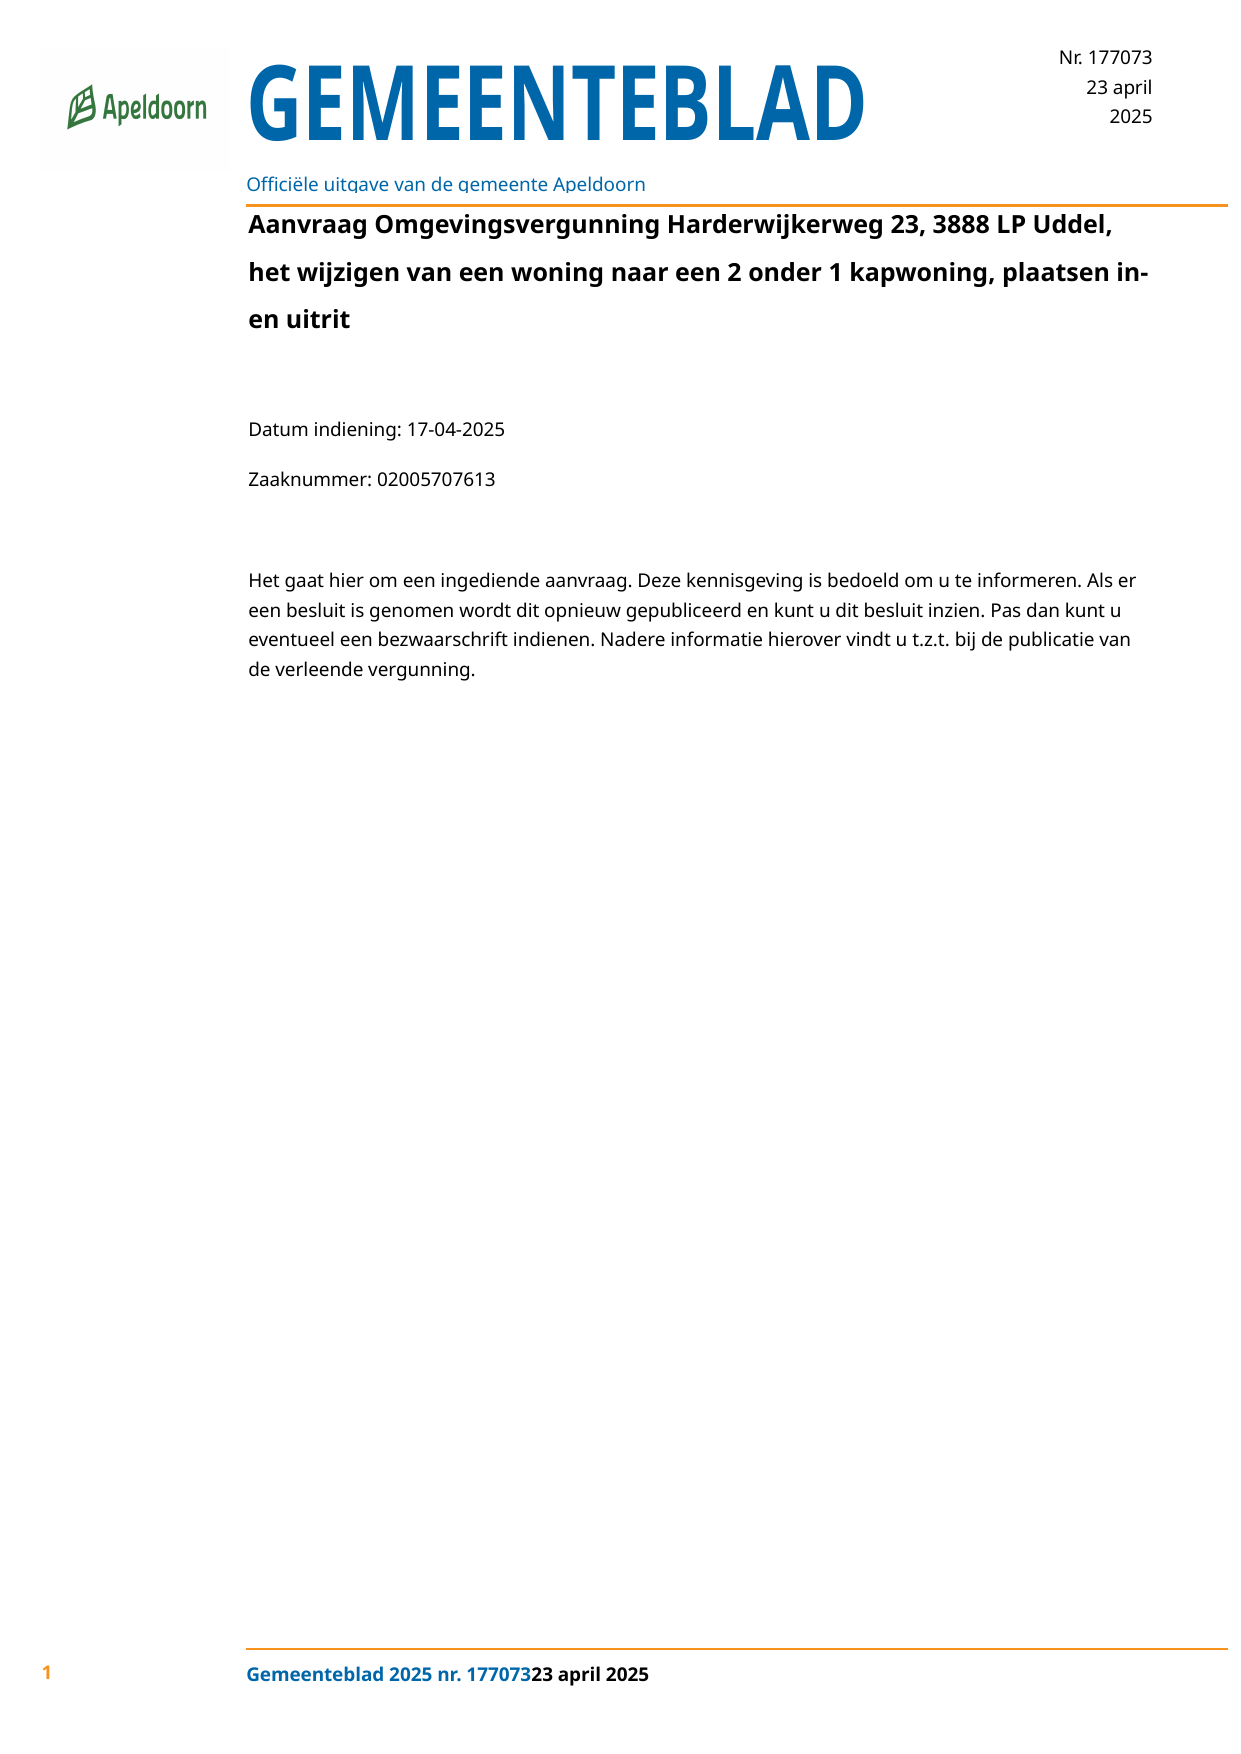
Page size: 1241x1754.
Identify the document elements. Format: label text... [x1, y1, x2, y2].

text Het gaat hier om een ingediende aanvraag. Deze kennisgeving is bedoeld om u te informeren. Als er een besluit is genomen wordt dit opnieuw gepubliceerd en kunt u dit besluit inzien. Pas dan kunt u eventueel een bezwaarschrift indienen. Nadere informatie hierover vindt u t.z.t. bij de publicatie van de verleende vergunning. [248, 567, 1152, 682]
text Zaaknummer: 02005707613 [248, 466, 1152, 492]
text Datum indiening: 17-04-2025 [248, 416, 1152, 442]
picture [41, 47, 231, 172]
text Aanvraag Omgevingsvergunning Harderwijkerweg 23, 3888 LP Uddel, het wijzigen van een woning naar een 2 onder 1 kapwoning, plaatsen in- en uitrit [248, 207, 1152, 336]
